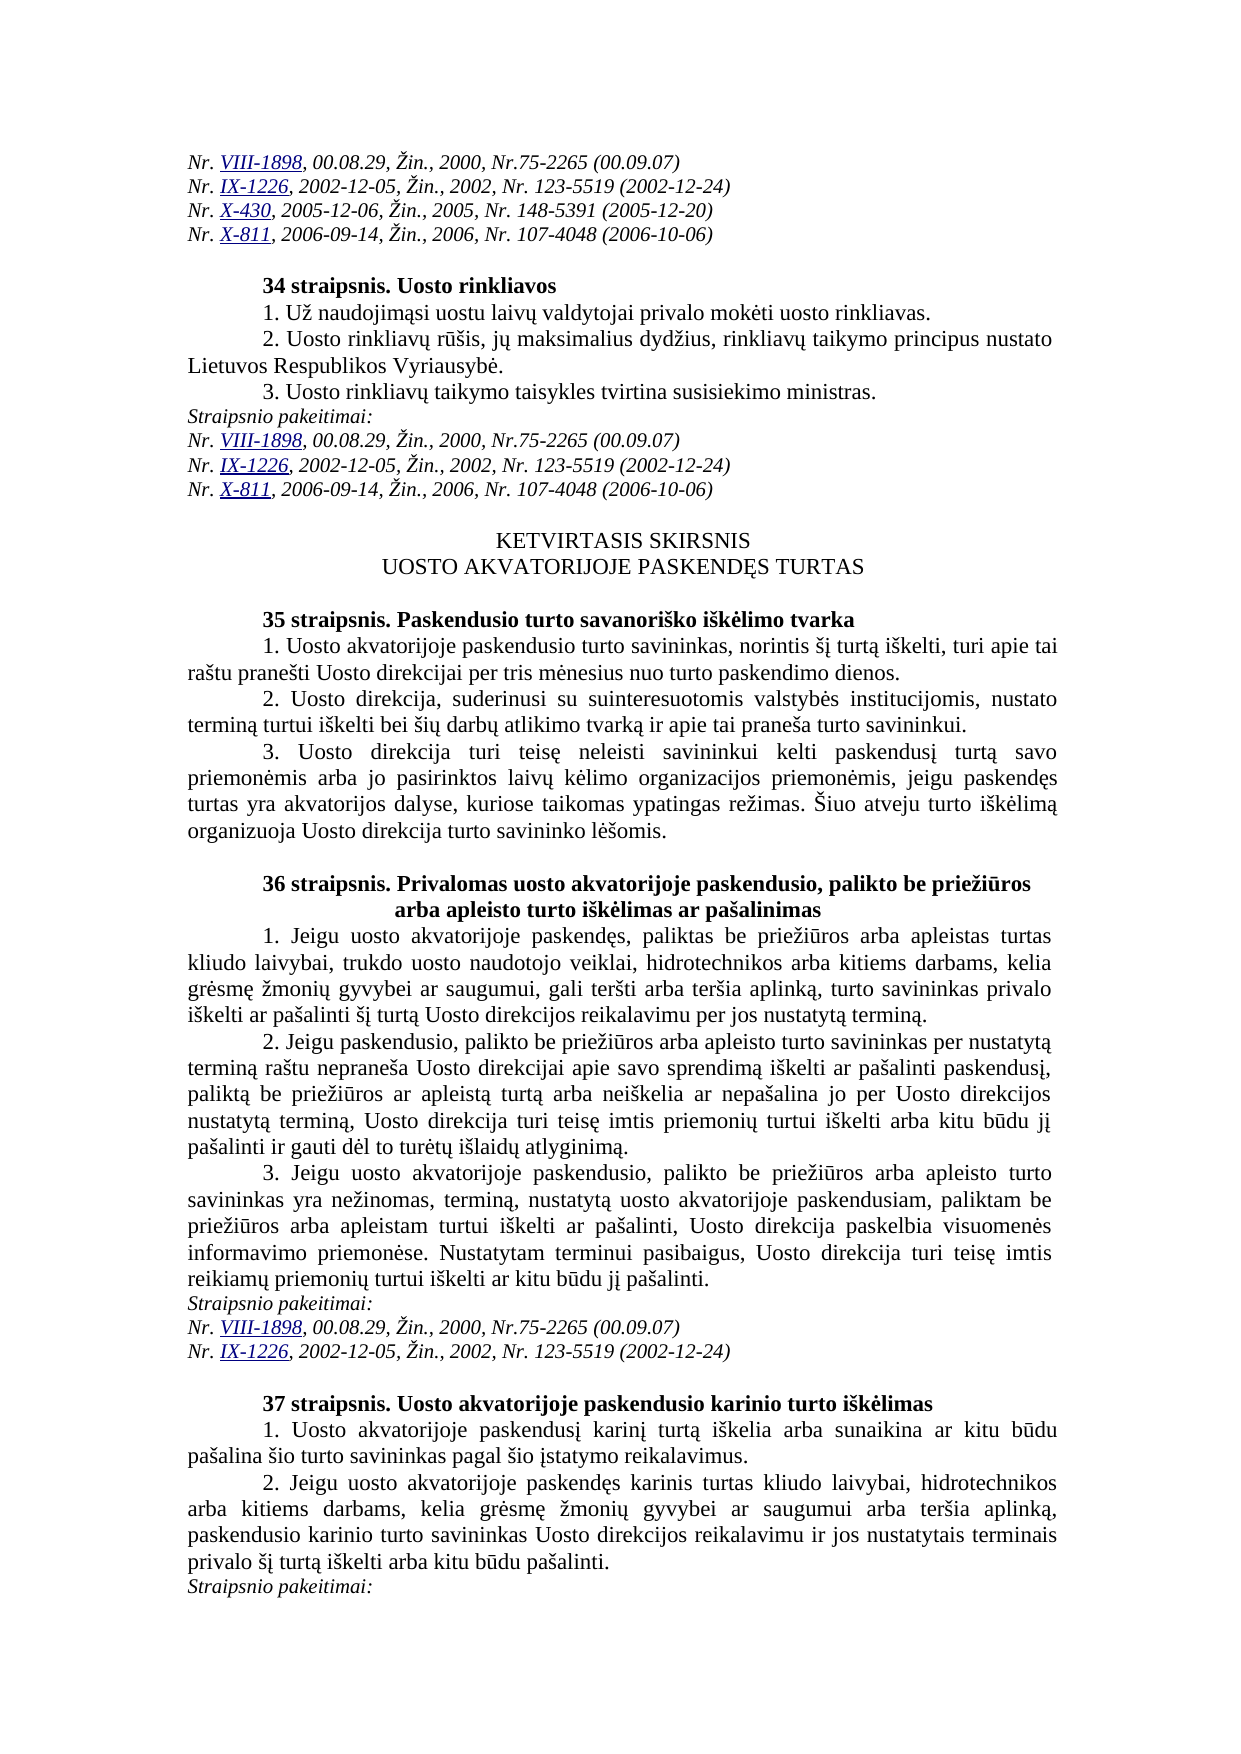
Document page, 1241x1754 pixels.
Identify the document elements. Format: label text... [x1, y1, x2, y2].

text Nr. VIII-1898, 00.08.29, Žin., 2000, Nr.75-2265 (00.09.07) [187, 428, 1059, 452]
text arba apleisto turto iškėlimas ar pašalinimas [187, 896, 1053, 922]
text 2. Uosto rinkliavų rūšis, jų maksimalius dydžius, rinkliavų taikymo principus nustato Lietuvos Respublikos Vyriausybė. [187, 325, 1053, 378]
text 3. Jeigu uosto akvatorijoje paskendusio, palikto be priežiūros arba apleisto turto savininkas yra nežinomas, terminą, nustatytą uosto akvatorijoje paskendusiam, paliktam be priežiūros arba apleistam turtui iškelti ar pašalinti, Uosto direkcija paskelbia visuomenės informavimo priemonėse. Nustatytam terminui pasibaigus, Uosto direkcija turi teisę imtis reikiamų priemonių turtui iškelti ar kitu būdu jį pašalinti. [187, 1159, 1053, 1291]
text 2. Jeigu paskendusio, palikto be priežiūros arba apleisto turto savininkas per nustatytą terminą raštu nepraneša Uosto direkcijai apie savo sprendimą iškelti ar pašalinti paskendusį, paliktą be priežiūros ar apleistą turtą arba neiškelia ar nepašalina jo per Uosto direkcijos nustatytą terminą, Uosto direkcija turi teisę imtis priemonių turtui iškelti arba kitu būdu jį pašalinti ir gauti dėl to turėtų išlaidų atlyginimą. [187, 1028, 1053, 1159]
text 1. Uosto akvatorijoje paskendusio turto savininkas, norintis šį turtą iškelti, turi apie tai raštu pranešti Uosto direkcijai per tris mėnesius nuo turto paskendimo dienos. [187, 632, 1059, 685]
text 1. Jeigu uosto akvatorijoje paskendęs, paliktas be priežiūros arba apleistas turtas kliudo laivybai, trukdo uosto naudotojo veiklai, hidrotechnikos arba kitiems darbams, kelia grėsmę žmonių gyvybei ar saugumui, gali teršti arba teršia aplinką, turto savininkas privalo iškelti ar pašalinti šį turtą Uosto direkcijos reikalavimu per jos nustatytą terminą. [187, 922, 1053, 1028]
text Nr. IX-1226, 2002-12-05, Žin., 2002, Nr. 123-5519 (2002-12-24) [187, 1339, 1059, 1363]
text 2. Jeigu uosto akvatorijoje paskendęs karinis turtas kliudo laivybai, hidrotechnikos arba kitiems darbams, kelia grėsmę žmonių gyvybei ar saugumui arba teršia aplinką, paskendusio karinio turto savininkas Uosto direkcijos reikalavimu ir jos nustatytais terminais privalo šį turtą iškelti arba kitu būdu pašalinti. [187, 1469, 1059, 1574]
text UOSTO AKVATORIJOJE PASKENDĘS TURTAS [187, 553, 1059, 580]
text Nr. IX-1226, 2002-12-05, Žin., 2002, Nr. 123-5519 (2002-12-24) [187, 174, 1059, 198]
text Nr. IX-1226, 2002-12-05, Žin., 2002, Nr. 123-5519 (2002-12-24) [187, 452, 1059, 477]
text 3. Uosto direkcija turi teisę neleisti savininkui kelti paskendusį turtą savo priemonėmis arba jo pasirinktos laivų kėlimo organizacijos priemonėmis, jeigu paskendęs turtas yra akvatorijos dalyse, kuriose taikomas ypatingas režimas. Šiuo atveju turto iškėlimą organizuoja Uosto direkcija turto savininko lėšomis. [187, 738, 1059, 843]
text Nr. VIII-1898, 00.08.29, Žin., 2000, Nr.75-2265 (00.09.07) [187, 1315, 1059, 1339]
text KETVIRTASIS SKIRSNIS [187, 527, 1059, 553]
text 1. Uosto akvatorijoje paskendusį karinį turtą iškelia arba sunaikina ar kitu būdu pašalina šio turto savininkas pagal šio įstatymo reikalavimus. [187, 1416, 1059, 1469]
text 37 straipsnis. Uosto akvatorijoje paskendusio karinio turto iškėlimas [187, 1390, 1059, 1416]
text Straipsnio pakeitimai: [187, 1291, 1059, 1315]
text Nr. VIII-1898, 00.08.29, Žin., 2000, Nr.75-2265 (00.09.07) [187, 150, 1059, 174]
text 35 straipsnis. Paskendusio turto savanoriško iškėlimo tvarka [187, 606, 1059, 632]
text Nr. X-811, 2006-09-14, Žin., 2006, Nr. 107-4048 (2006-10-06) [187, 477, 1053, 501]
text Nr. X-811, 2006-09-14, Žin., 2006, Nr. 107-4048 (2006-10-06) [187, 222, 1053, 246]
text Straipsnio pakeitimai: [187, 1574, 1059, 1598]
text Straipsnio pakeitimai: [187, 404, 1059, 428]
text 2. Uosto direkcija, suderinusi su suinteresuotomis valstybės institucijomis, nustato terminą turtui iškelti bei šių darbų atlikimo tvarką ir apie tai praneša turto savininkui. [187, 685, 1059, 738]
text 3. Uosto rinkliavų taikymo taisykles tvirtina susisiekimo ministras. [187, 378, 1059, 404]
text 36 straipsnis. Privalomas uosto akvatorijoje paskendusio, palikto be priežiūros [187, 869, 1053, 896]
text 1. Už naudojimąsi uostu laivų valdytojai privalo mokėti uosto rinkliavas. [187, 299, 1053, 325]
text 34 straipsnis. Uosto rinkliavos [187, 273, 1059, 299]
text Nr. X-430, 2005-12-06, Žin., 2005, Nr. 148-5391 (2005-12-20) [187, 198, 1053, 222]
